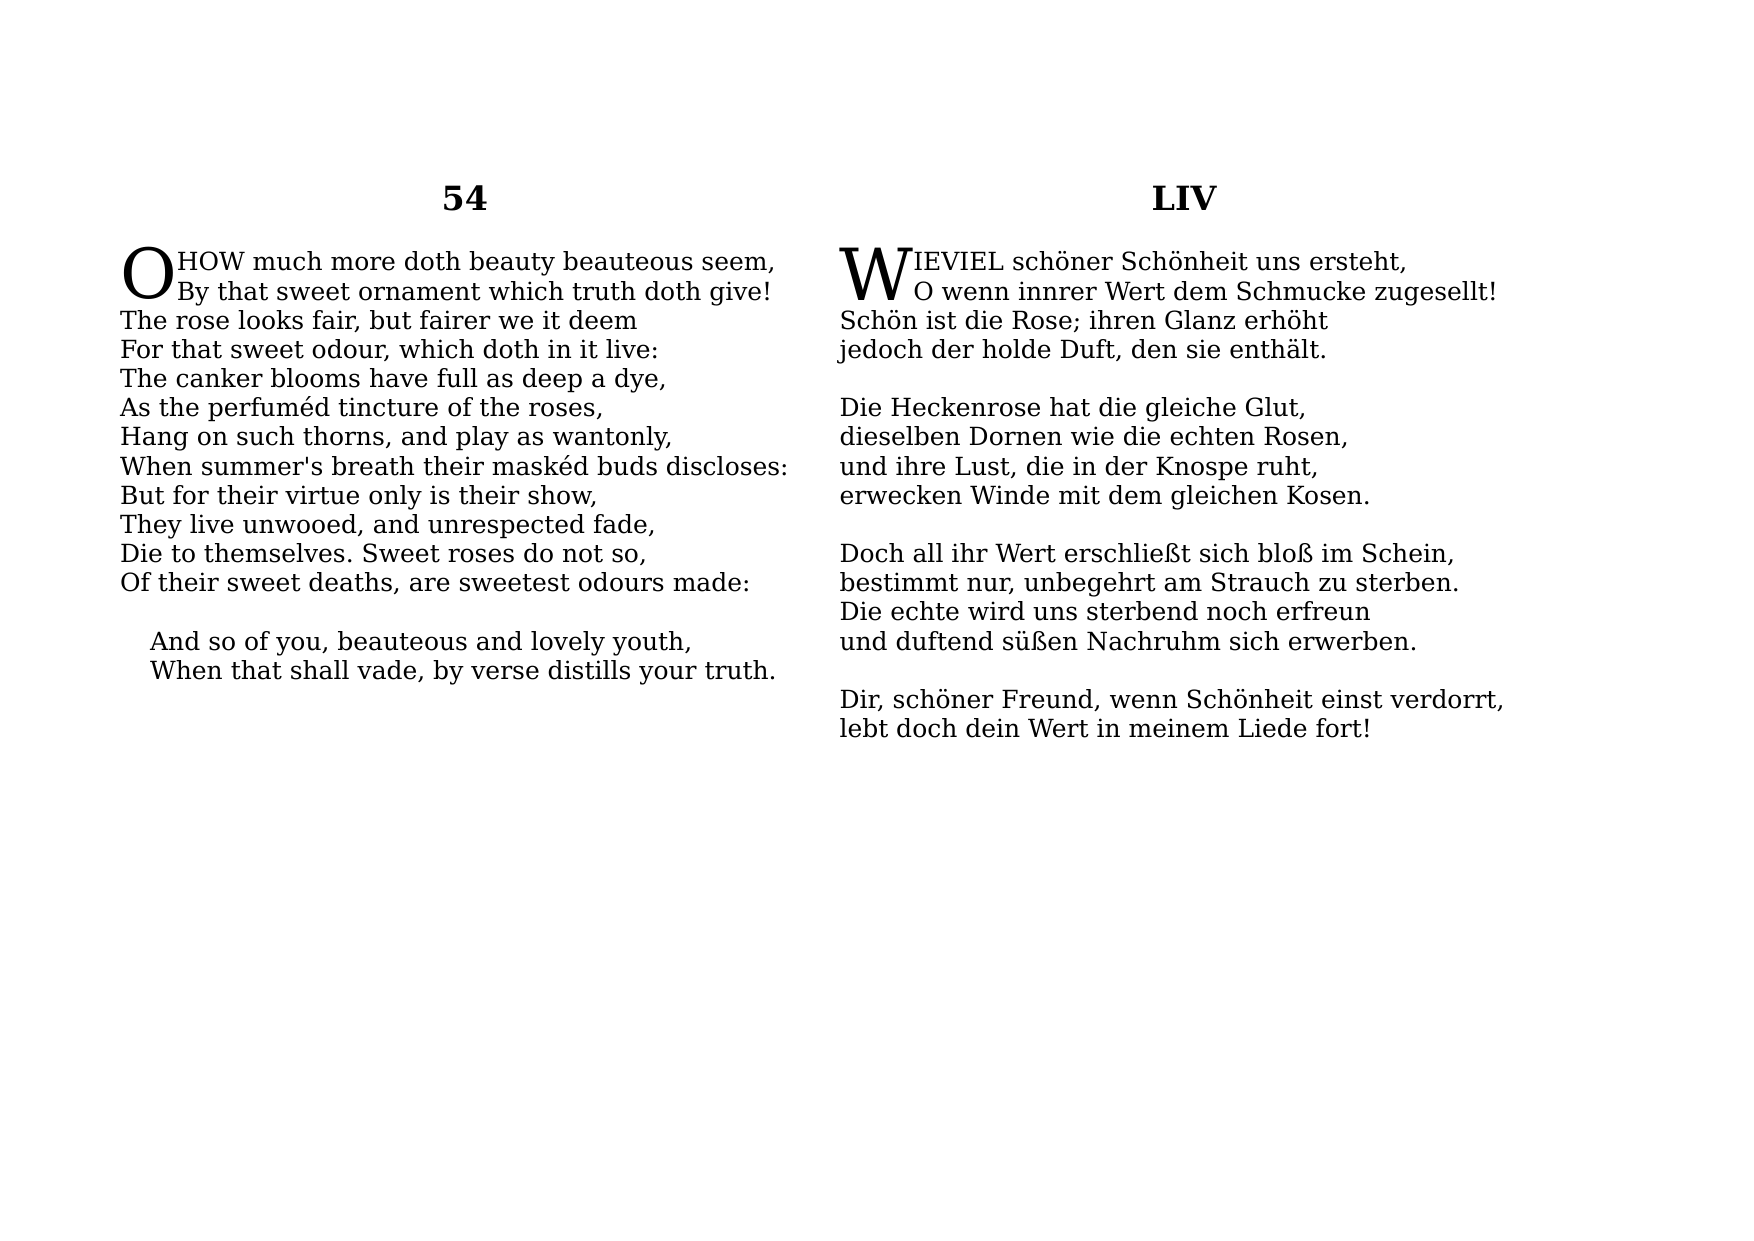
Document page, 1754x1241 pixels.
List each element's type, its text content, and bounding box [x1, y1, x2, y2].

text Dir, schöner Freund, wenn Schönheit einst verdorrt, lebt doch dein Wert in meinem Liede fort! [839, 685, 1528, 743]
text OHOW much more doth beauty beauteous seem, By that sweet ornament which truth doth give! The rose looks fair, but fairer we it deem For that sweet odour, which doth in it live: The canker blooms have full as deep a dye, As the perfuméd tincture of the roses, Hang on such thorns, and play as wantonly, When summer's breath their maskéd buds discloses: But for their virtue only is their show, They live unwooed, and unrespected fade, Die to themselves. Sweet roses do not so, Of their sweet deaths, are sweetest odours made: [120, 247, 809, 597]
text WIEVIEL schöner Schönheit uns ersteht, O wenn innrer Wert dem Schmucke zugesellt! Schön ist die Rose; ihren Glanz erhöht jedoch der holde Duft, den sie enthält. [839, 247, 1528, 364]
text And so of you, beauteous and lovely youth, When that shall vade, by verse distills your truth. [150, 627, 809, 685]
text 54 [120, 179, 809, 218]
text Doch all ihr Wert erschließt sich bloß im Schein, bestimmt nur, unbegehrt am Strauch zu sterben. Die echte wird uns sterbend noch erfreun und duftend süßen Nachruhm sich erwerben. [839, 539, 1528, 656]
text LIV [839, 179, 1528, 218]
text Die Heckenrose hat die gleiche Glut, dieselben Dornen wie die echten Rosen, und ihre Lust, die in der Knospe ruht, erwecken Winde mit dem gleichen Kosen. [839, 393, 1528, 510]
